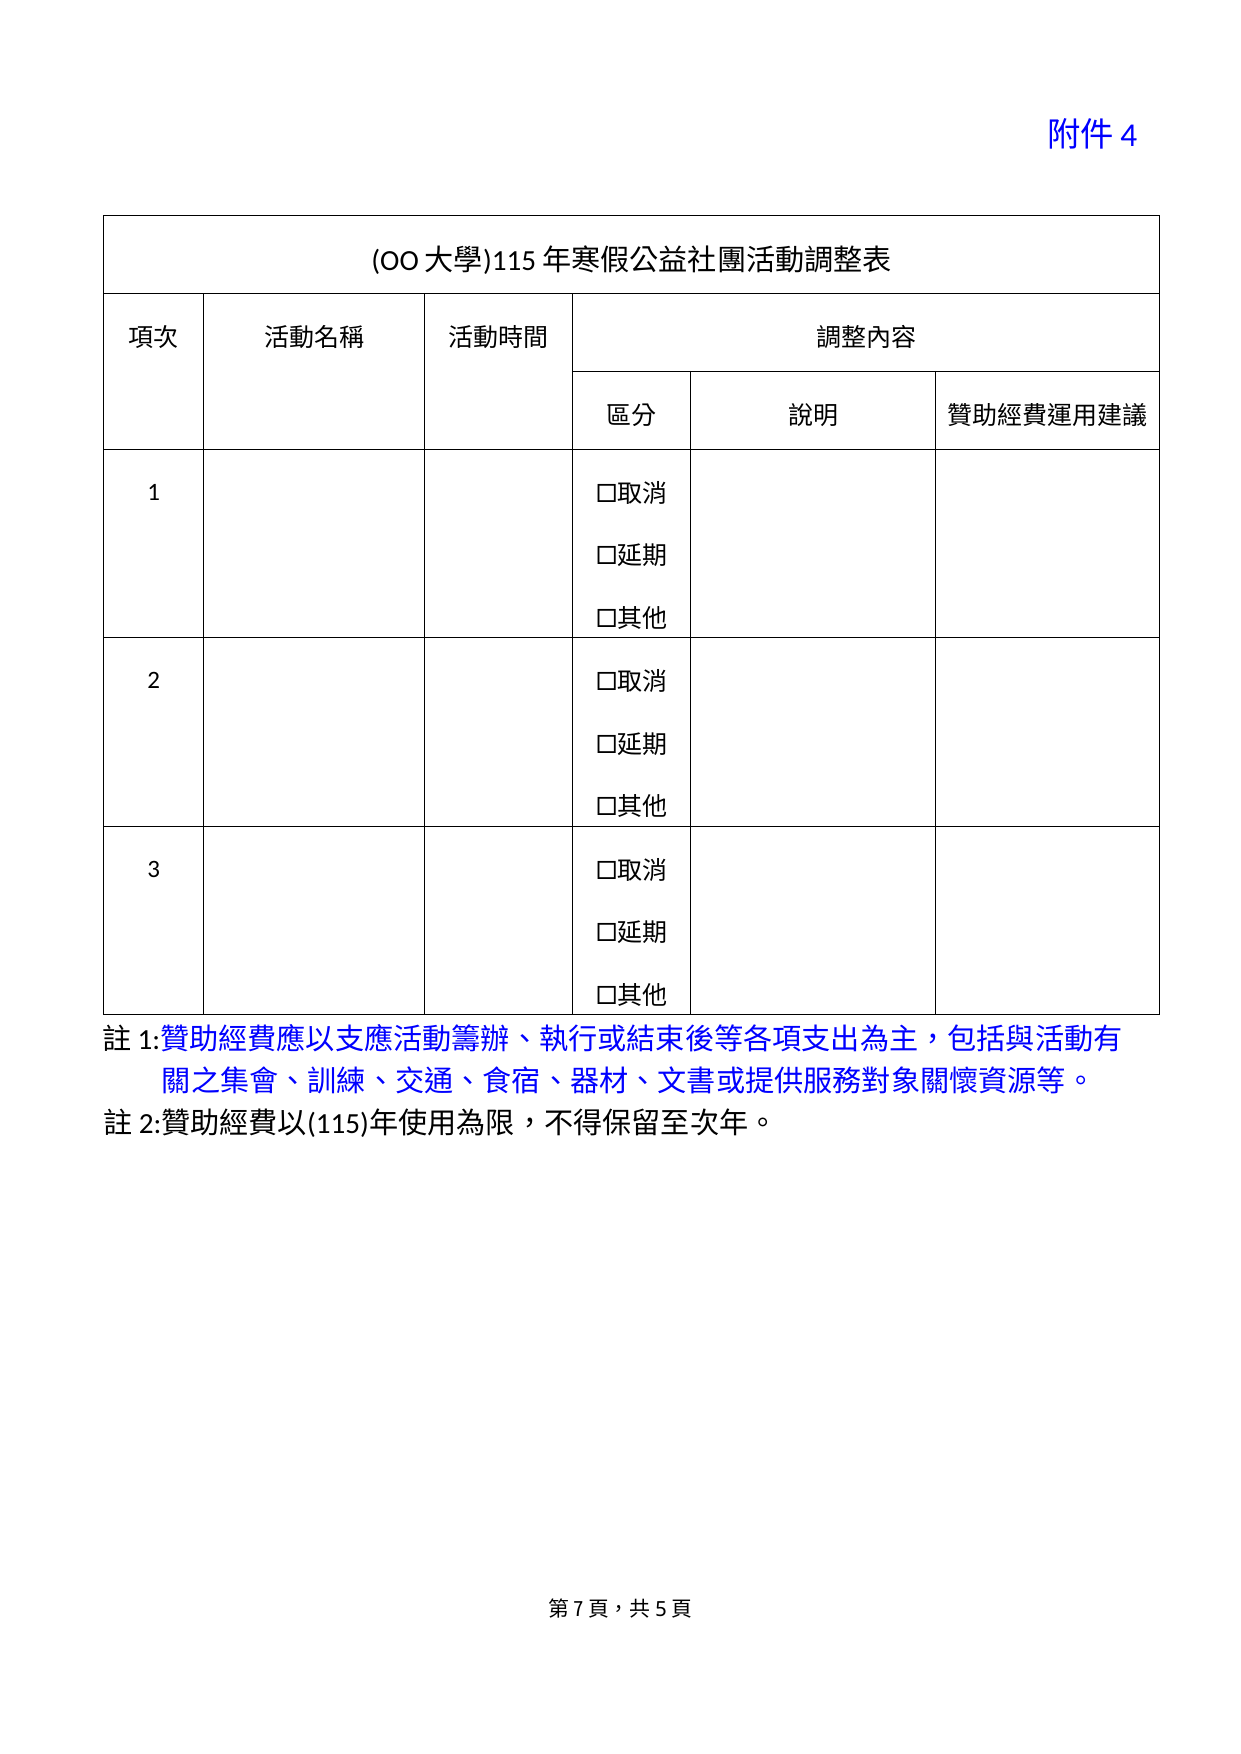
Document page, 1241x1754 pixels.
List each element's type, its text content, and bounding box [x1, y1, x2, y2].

table_cell [691, 827, 935, 1014]
table_cell 贊助經費運用建議 [936, 372, 1159, 449]
table_cell [425, 638, 572, 826]
table_cell [936, 638, 1159, 826]
table_cell [936, 827, 1159, 1014]
table_cell [691, 638, 935, 826]
table_cell 說明 [691, 372, 935, 449]
table_cell [204, 827, 424, 1014]
table_cell 取消 延期 其他 [573, 827, 690, 1014]
table_cell 調整內容 [573, 294, 1159, 371]
table_cell 項次 [104, 294, 203, 449]
table_cell 2 [104, 638, 203, 826]
table_cell [204, 638, 424, 826]
table_cell [425, 827, 572, 1014]
table_cell 取消 延期 其他 [573, 450, 690, 637]
text 附件4 [103, 90, 1137, 153]
table_cell [691, 450, 935, 637]
table_cell [204, 450, 424, 637]
table_cell 活動時間 [425, 294, 572, 449]
table_header (OO大學)115年寒假公益社團活動調整表 [104, 216, 1159, 293]
text 註1:贊助經費應以支應活動籌辦、執行或結束後等各項支出為主，包括與活動有關之集會、訓練、交通、食宿、器材、文書或提供服務對象關懷資源等。 [102, 1015, 1137, 1100]
text 註2:贊助經費以(115)年使用為限，不得保留至次年。 [103, 1100, 1137, 1142]
table_cell 1 [104, 450, 203, 637]
table_cell [425, 450, 572, 637]
table_cell 區分 [573, 372, 690, 449]
table_cell 取消 延期 其他 [573, 638, 690, 826]
table_cell 3 [104, 827, 203, 1014]
table_cell [936, 450, 1159, 637]
table_cell 活動名稱 [204, 294, 424, 449]
